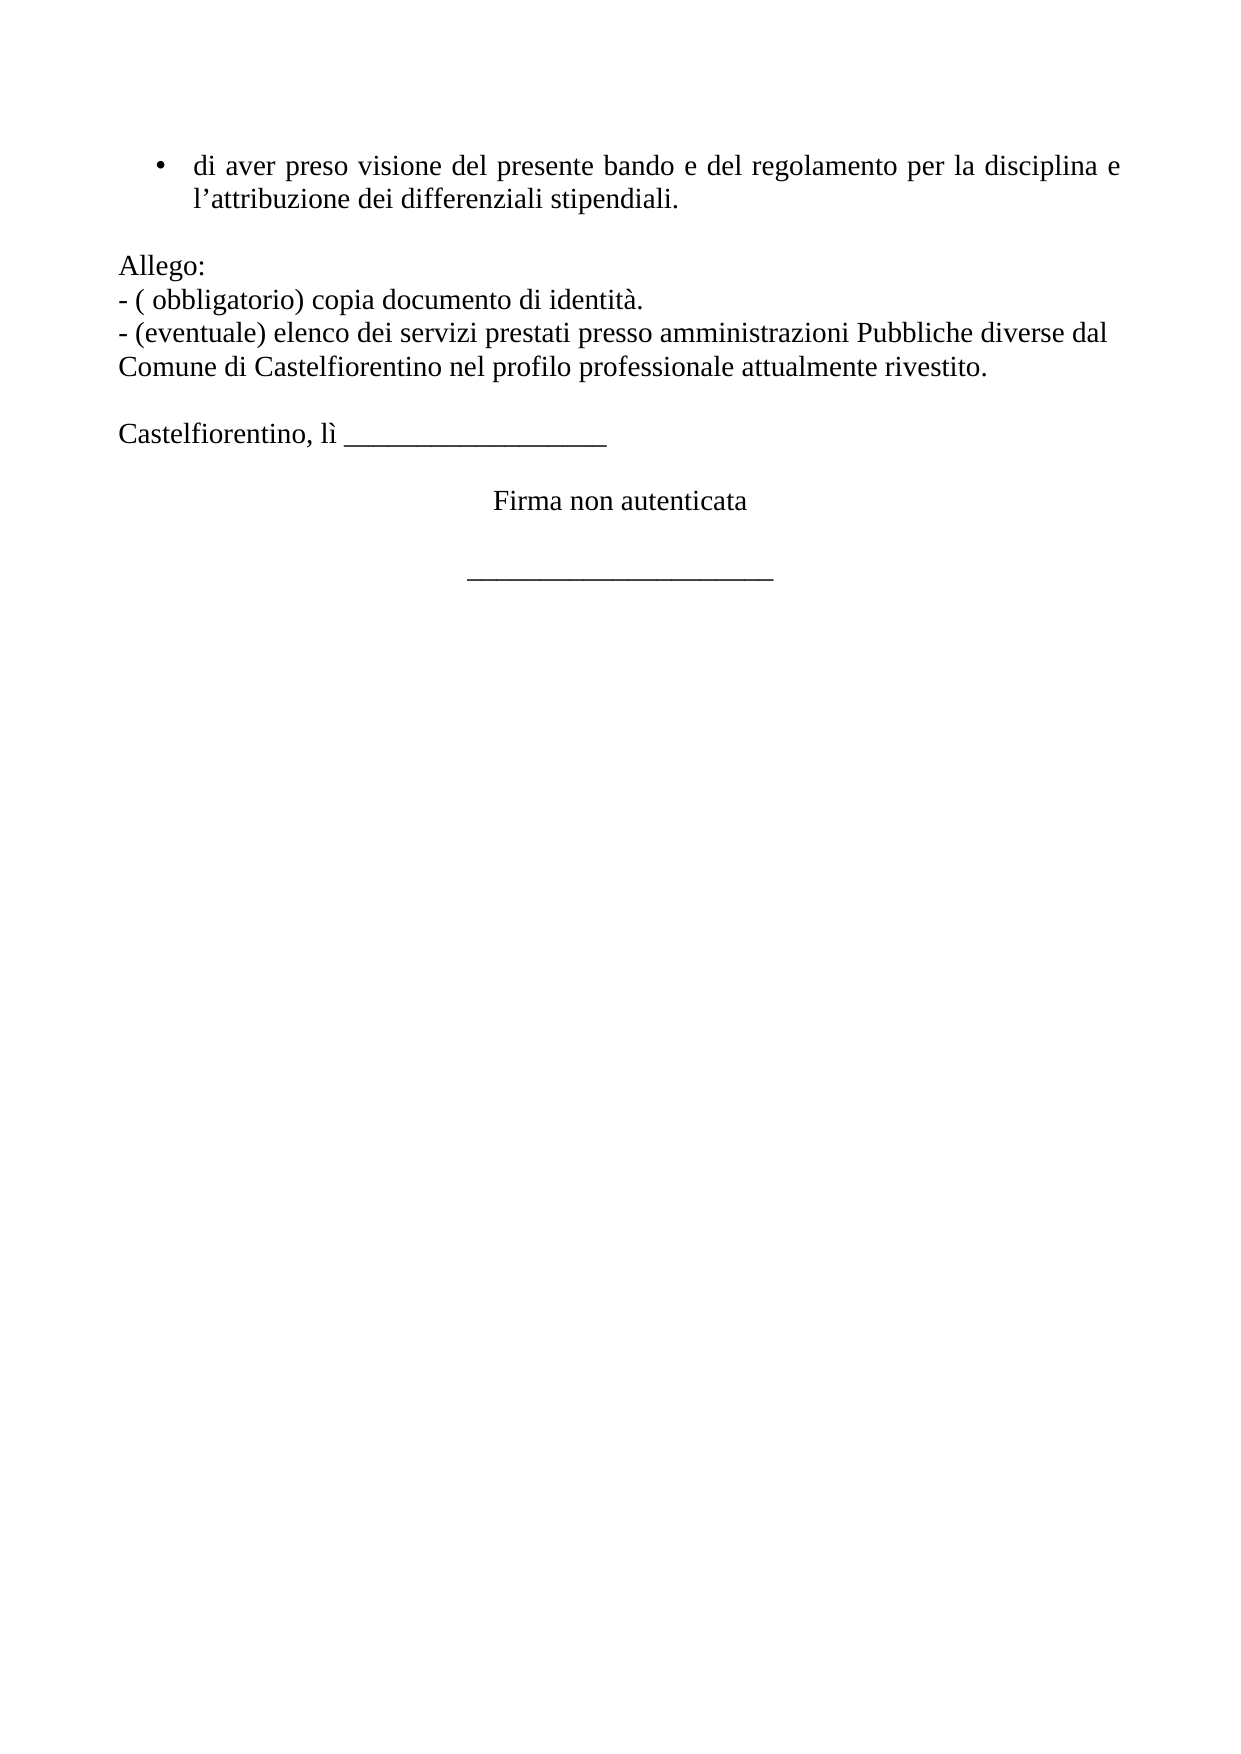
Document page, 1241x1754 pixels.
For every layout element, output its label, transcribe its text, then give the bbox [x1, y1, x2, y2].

text _____________________ [118, 550, 1122, 584]
text Allego: [118, 248, 1122, 282]
list di aver preso visione del presente bando e del regolamento per la disciplina e l’attribuzione dei differenziali stipendiali. [156, 148, 1122, 215]
text Firma non autenticata [118, 483, 1122, 517]
text Castelfiorentino, lì __________________ [118, 416, 1122, 449]
text - ( obbligatorio) copia documento di identità. [118, 282, 1122, 315]
text - (eventuale) elenco dei servizi prestati presso amministrazioni Pubbliche diverse dal Comune di Castelfiorentino nel profilo professionale attualmente rivestito. [118, 315, 1122, 382]
